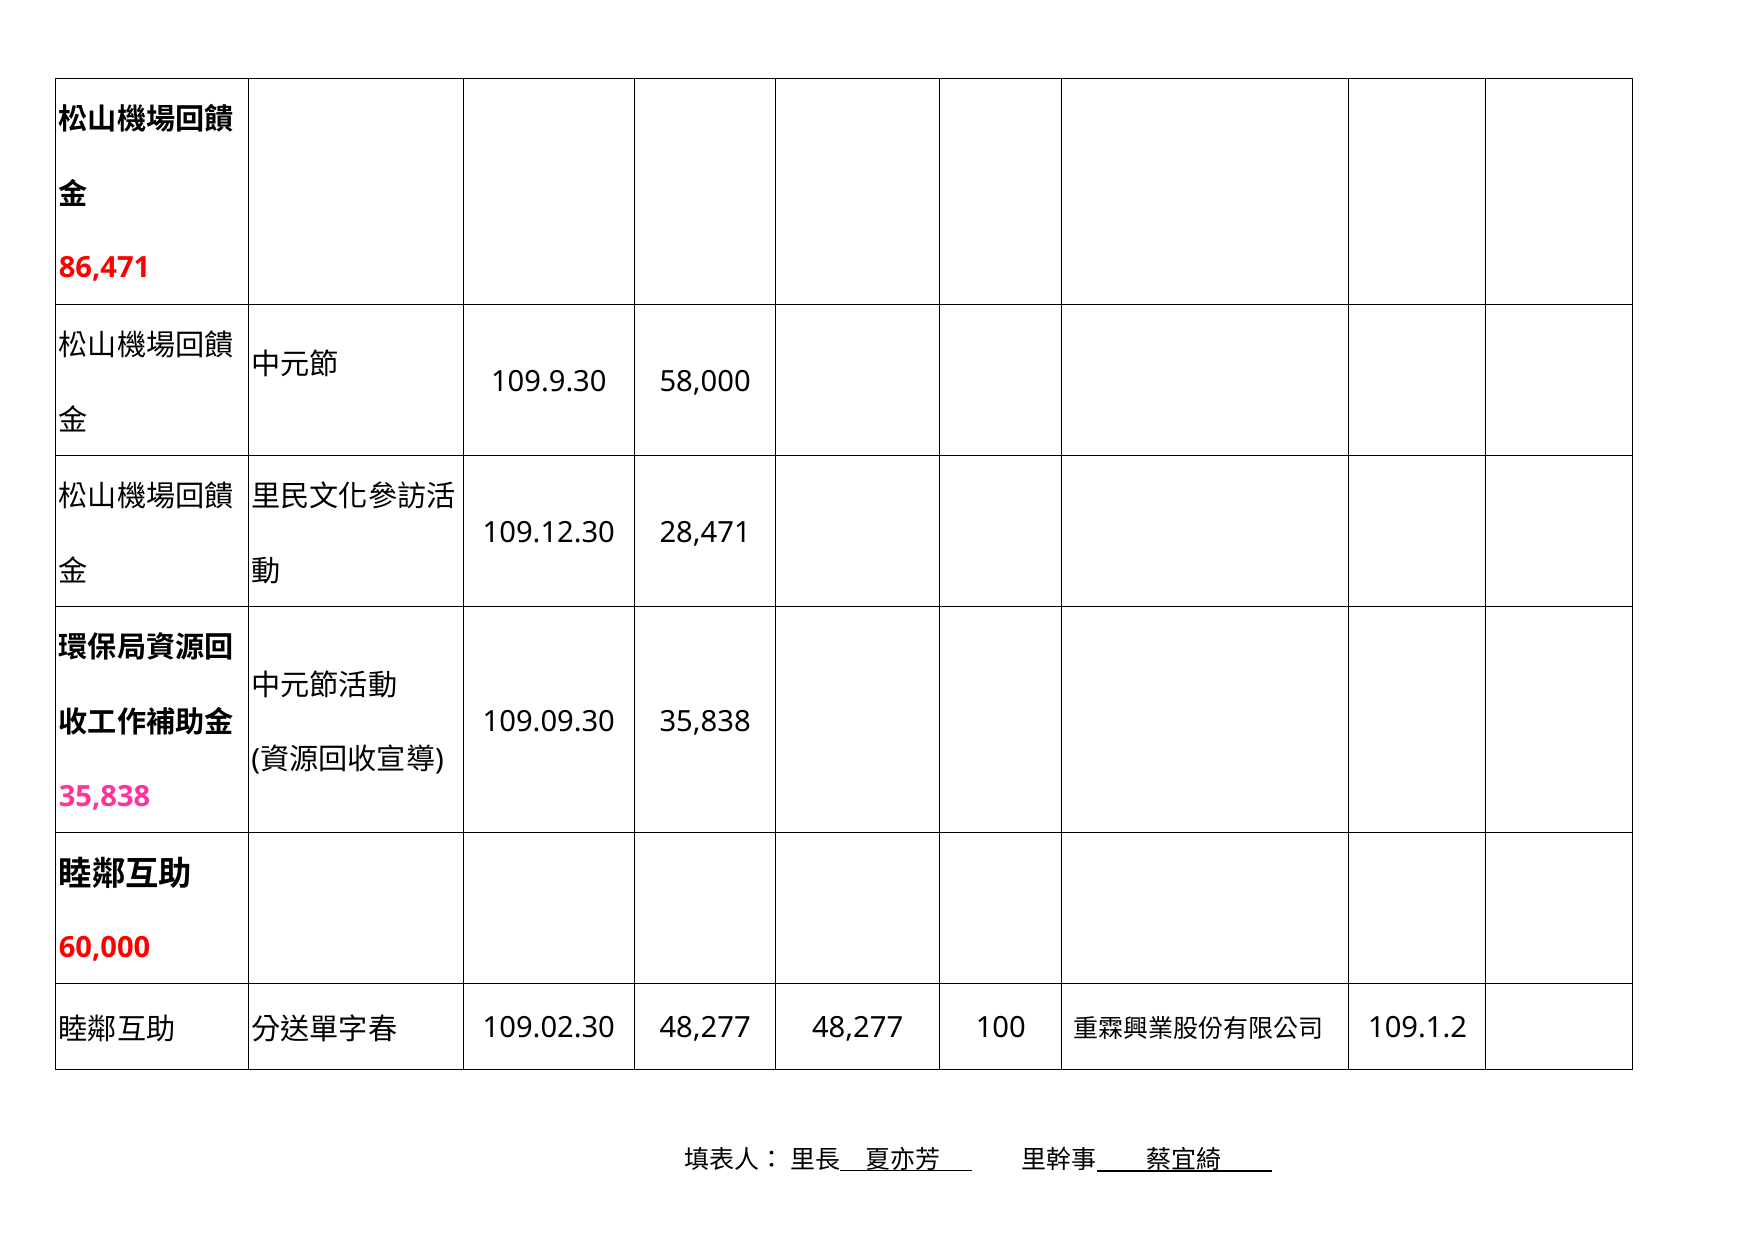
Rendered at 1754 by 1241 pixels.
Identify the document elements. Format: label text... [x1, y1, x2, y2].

table_cell [1486, 607, 1632, 832]
table_cell [1062, 305, 1348, 455]
table_cell 100 [940, 984, 1061, 1069]
table_cell [940, 79, 1061, 304]
table_cell [635, 79, 775, 304]
table_cell 里民文化參訪活動 [249, 456, 463, 606]
table_cell 松山機場回饋金 [56, 456, 248, 606]
table_cell [776, 607, 939, 832]
table_cell [940, 833, 1061, 983]
table_cell [940, 456, 1061, 606]
table_cell 109.09.30 [464, 607, 634, 832]
table_cell [1349, 305, 1485, 455]
table_cell [1349, 456, 1485, 606]
table_cell 48,277 [776, 984, 939, 1069]
table_cell [940, 607, 1061, 832]
table_cell 重霖興業股份有限公司 [1062, 984, 1348, 1069]
table_cell [464, 833, 634, 983]
table_cell 28,471 [635, 456, 775, 606]
table_cell [776, 456, 939, 606]
table_cell 109.02.30 [464, 984, 634, 1069]
table_cell 分送單字春 [249, 984, 463, 1069]
table_cell [1062, 833, 1348, 983]
table_cell 35,838 [635, 607, 775, 832]
table_cell [776, 79, 939, 304]
table_cell [1062, 607, 1348, 832]
table_cell [1486, 79, 1632, 304]
table_cell 48,277 [635, 984, 775, 1069]
table_cell 松山機場回饋金 86,471 [56, 79, 248, 304]
table_cell 中元節活動 (資源回收宣導) [249, 607, 463, 832]
table_cell [1349, 79, 1485, 304]
table_cell [249, 79, 463, 304]
table_cell 環保局資源回收工作補助金 35,838 [56, 607, 248, 832]
table_cell [1486, 833, 1632, 983]
table_cell [1062, 79, 1348, 304]
table_cell [940, 305, 1061, 455]
table_cell [635, 833, 775, 983]
table_cell 中元節 [249, 305, 463, 455]
table_cell [1349, 607, 1485, 832]
table_cell 睦鄰互助 [56, 984, 248, 1069]
table_cell [776, 305, 939, 455]
table_cell [1486, 984, 1632, 1069]
table_cell [776, 833, 939, 983]
table_cell [1486, 305, 1632, 455]
table_cell [464, 79, 634, 304]
table_cell 松山機場回饋金 [56, 305, 248, 455]
table_cell [1349, 833, 1485, 983]
table_cell [1486, 456, 1632, 606]
table_cell 109.9.30 [464, 305, 634, 455]
table_cell 58,000 [635, 305, 775, 455]
table_cell 109.1.2 [1349, 984, 1485, 1069]
table_cell 睦鄰互助 60,000 [56, 833, 248, 983]
table_cell 109.12.30 [464, 456, 634, 606]
table_cell [249, 833, 463, 983]
table_cell [1062, 456, 1348, 606]
